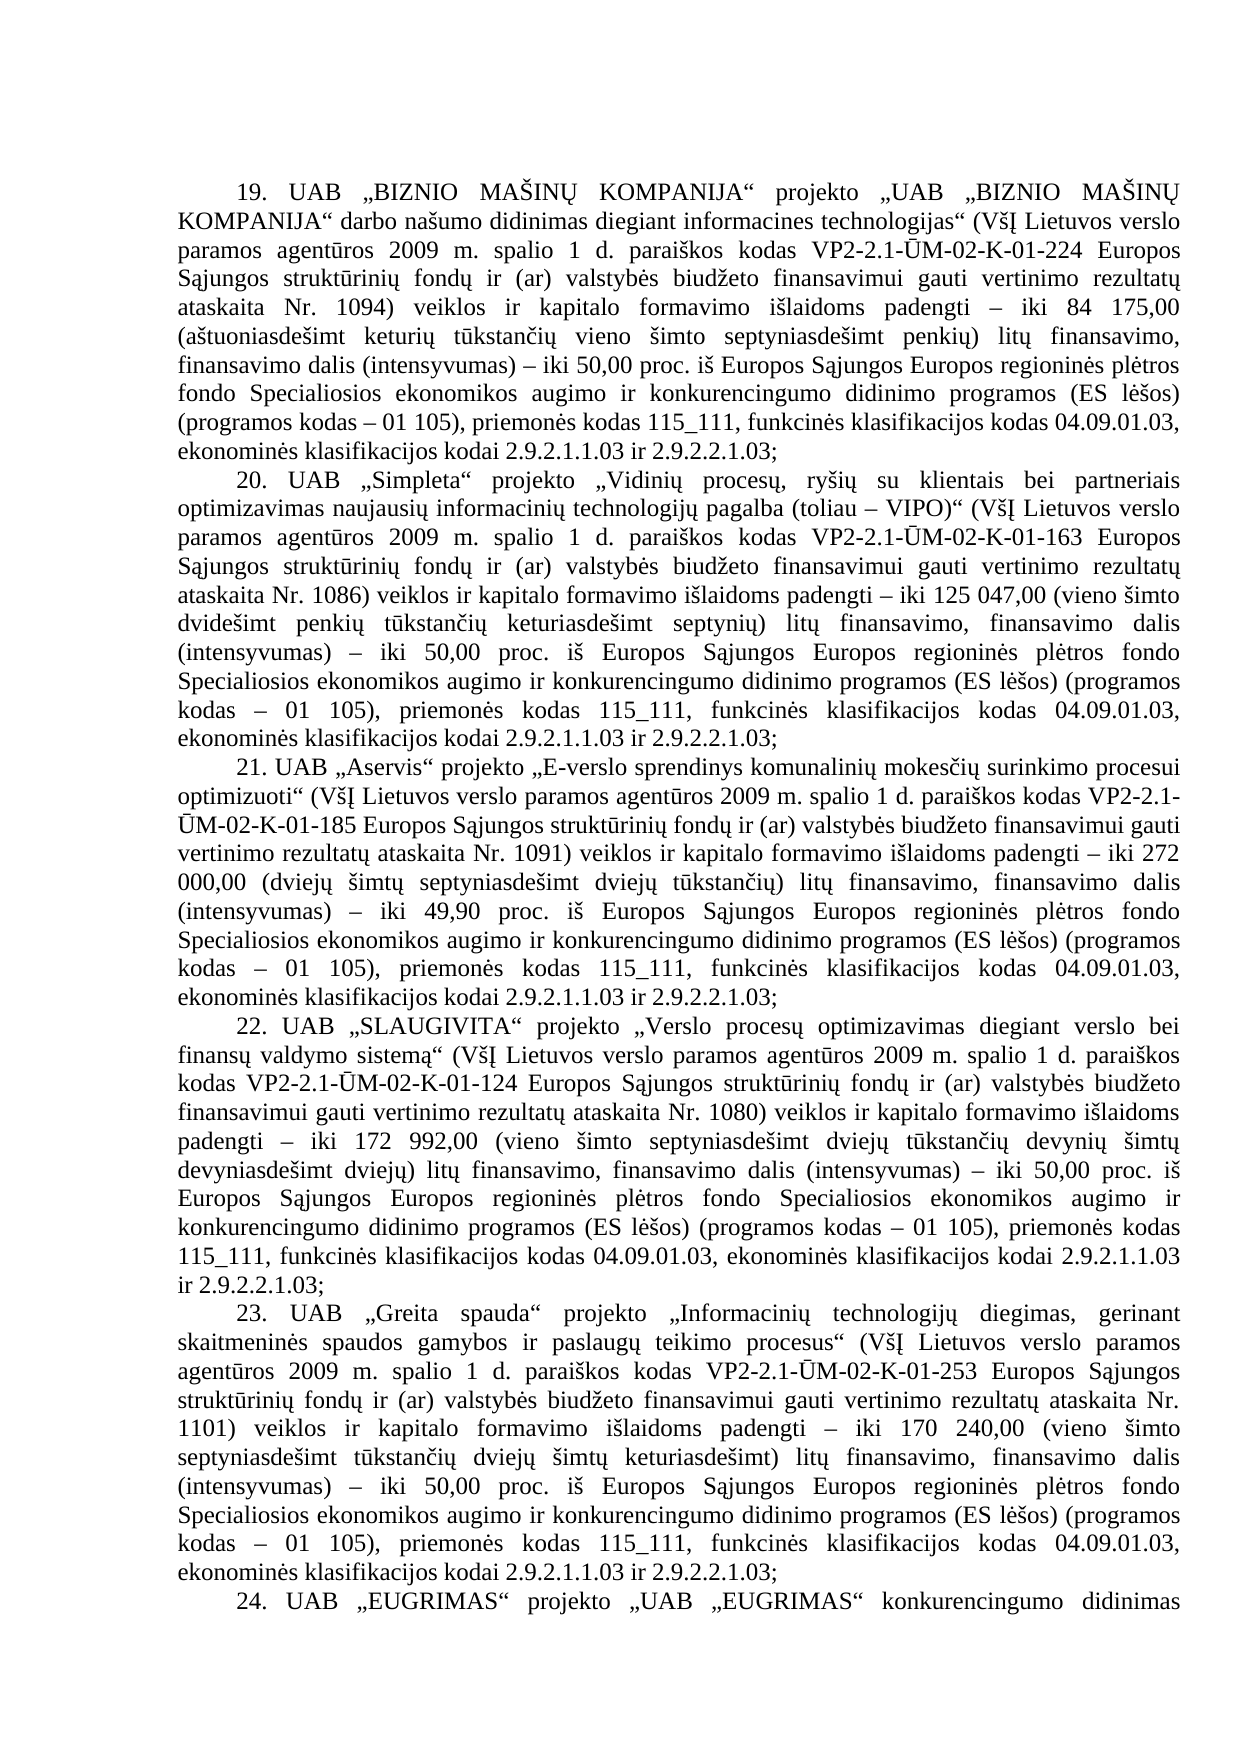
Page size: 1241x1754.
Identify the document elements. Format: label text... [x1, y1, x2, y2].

text 23. UAB „Greita spauda“ projekto „Informacinių technologijų diegimas, gerinant skaitmeninės spaudos gamybos ir paslaugų teikimo procesus“ (VšĮ Lietuvos verslo paramos agentūros 2009 m. spalio 1 d. paraiškos kodas VP2-2.1-ŪM-02-K-01-253 Europos Sąjungos struktūrinių fondų ir (ar) valstybės biudžeto finansavimui gauti vertinimo rezultatų ataskaita Nr. 1101) veiklos ir kapitalo formavimo išlaidoms padengti – iki 170 240,00 (vieno šimto septyniasdešimt tūkstančių dviejų šimtų keturiasdešimt) litų finansavimo, finansavimo dalis (intensyvumas) – iki 50,00 proc. iš Europos Sąjungos Europos regioninės plėtros fondo Specialiosios ekonomikos augimo ir konkurencingumo didinimo programos (ES lėšos) (programos kodas – 01 105), priemonės kodas 115_111, funkcinės klasifikacijos kodas 04.09.01.03, ekonominės klasifikacijos kodai 2.9.2.1.1.03 ir 2.9.2.2.1.03; [177, 1298, 1181, 1586]
text 20. UAB „Simpleta“ projekto „Vidinių procesų, ryšių su klientais bei partneriais optimizavimas naujausių informacinių technologijų pagalba (toliau – VIPO)“ (VšĮ Lietuvos verslo paramos agentūros 2009 m. spalio 1 d. paraiškos kodas VP2-2.1-ŪM-02-K-01-163 Europos Sąjungos struktūrinių fondų ir (ar) valstybės biudžeto finansavimui gauti vertinimo rezultatų ataskaita Nr. 1086) veiklos ir kapitalo formavimo išlaidoms padengti – iki 125 047,00 (vieno šimto dvidešimt penkių tūkstančių keturiasdešimt septynių) litų finansavimo, finansavimo dalis (intensyvumas) – iki 50,00 proc. iš Europos Sąjungos Europos regioninės plėtros fondo Specialiosios ekonomikos augimo ir konkurencingumo didinimo programos (ES lėšos) (programos kodas – 01 105), priemonės kodas 115_111, funkcinės klasifikacijos kodas 04.09.01.03, ekonominės klasifikacijos kodai 2.9.2.1.1.03 ir 2.9.2.2.1.03; [177, 465, 1181, 752]
text 22. UAB „SLAUGIVITA“ projekto „Verslo procesų optimizavimas diegiant verslo bei finansų valdymo sistemą“ (VšĮ Lietuvos verslo paramos agentūros 2009 m. spalio 1 d. paraiškos kodas VP2-2.1-ŪM-02-K-01-124 Europos Sąjungos struktūrinių fondų ir (ar) valstybės biudžeto finansavimui gauti vertinimo rezultatų ataskaita Nr. 1080) veiklos ir kapitalo formavimo išlaidoms padengti – iki 172 992,00 (vieno šimto septyniasdešimt dviejų tūkstančių devynių šimtų devyniasdešimt dviejų) litų finansavimo, finansavimo dalis (intensyvumas) – iki 50,00 proc. iš Europos Sąjungos Europos regioninės plėtros fondo Specialiosios ekonomikos augimo ir konkurencingumo didinimo programos (ES lėšos) (programos kodas – 01 105), priemonės kodas 115_111, funkcinės klasifikacijos kodas 04.09.01.03, ekonominės klasifikacijos kodai 2.9.2.1.1.03 ir 2.9.2.2.1.03; [177, 1011, 1181, 1298]
text 24. UAB „EUGRIMAS“ projekto „UAB „EUGRIMAS“ konkurencingumo didinimas [177, 1586, 1181, 1615]
text 21. UAB „Aservis“ projekto „E-verslo sprendinys komunalinių mokesčių surinkimo procesui optimizuoti“ (VšĮ Lietuvos verslo paramos agentūros 2009 m. spalio 1 d. paraiškos kodas VP2-2.1-ŪM-02-K-01-185 Europos Sąjungos struktūrinių fondų ir (ar) valstybės biudžeto finansavimui gauti vertinimo rezultatų ataskaita Nr. 1091) veiklos ir kapitalo formavimo išlaidoms padengti – iki 272 000,00 (dviejų šimtų septyniasdešimt dviejų tūkstančių) litų finansavimo, finansavimo dalis (intensyvumas) – iki 49,90 proc. iš Europos Sąjungos Europos regioninės plėtros fondo Specialiosios ekonomikos augimo ir konkurencingumo didinimo programos (ES lėšos) (programos kodas – 01 105), priemonės kodas 115_111, funkcinės klasifikacijos kodas 04.09.01.03, ekonominės klasifikacijos kodai 2.9.2.1.1.03 ir 2.9.2.2.1.03; [177, 752, 1181, 1011]
text 19. UAB „BIZNIO MAŠINŲ KOMPANIJA“ projekto „UAB „BIZNIO MAŠINŲ KOMPANIJA“ darbo našumo didinimas diegiant informacines technologijas“ (VšĮ Lietuvos verslo paramos agentūros 2009 m. spalio 1 d. paraiškos kodas VP2-2.1-ŪM-02-K-01-224 Europos Sąjungos struktūrinių fondų ir (ar) valstybės biudžeto finansavimui gauti vertinimo rezultatų ataskaita Nr. 1094) veiklos ir kapitalo formavimo išlaidoms padengti – iki 84 175,00 (aštuoniasdešimt keturių tūkstančių vieno šimto septyniasdešimt penkių) litų finansavimo, finansavimo dalis (intensyvumas) – iki 50,00 proc. iš Europos Sąjungos Europos regioninės plėtros fondo Specialiosios ekonomikos augimo ir konkurencingumo didinimo programos (ES lėšos) (programos kodas – 01 105), priemonės kodas 115_111, funkcinės klasifikacijos kodas 04.09.01.03, ekonominės klasifikacijos kodai 2.9.2.1.1.03 ir 2.9.2.2.1.03; [177, 177, 1181, 465]
